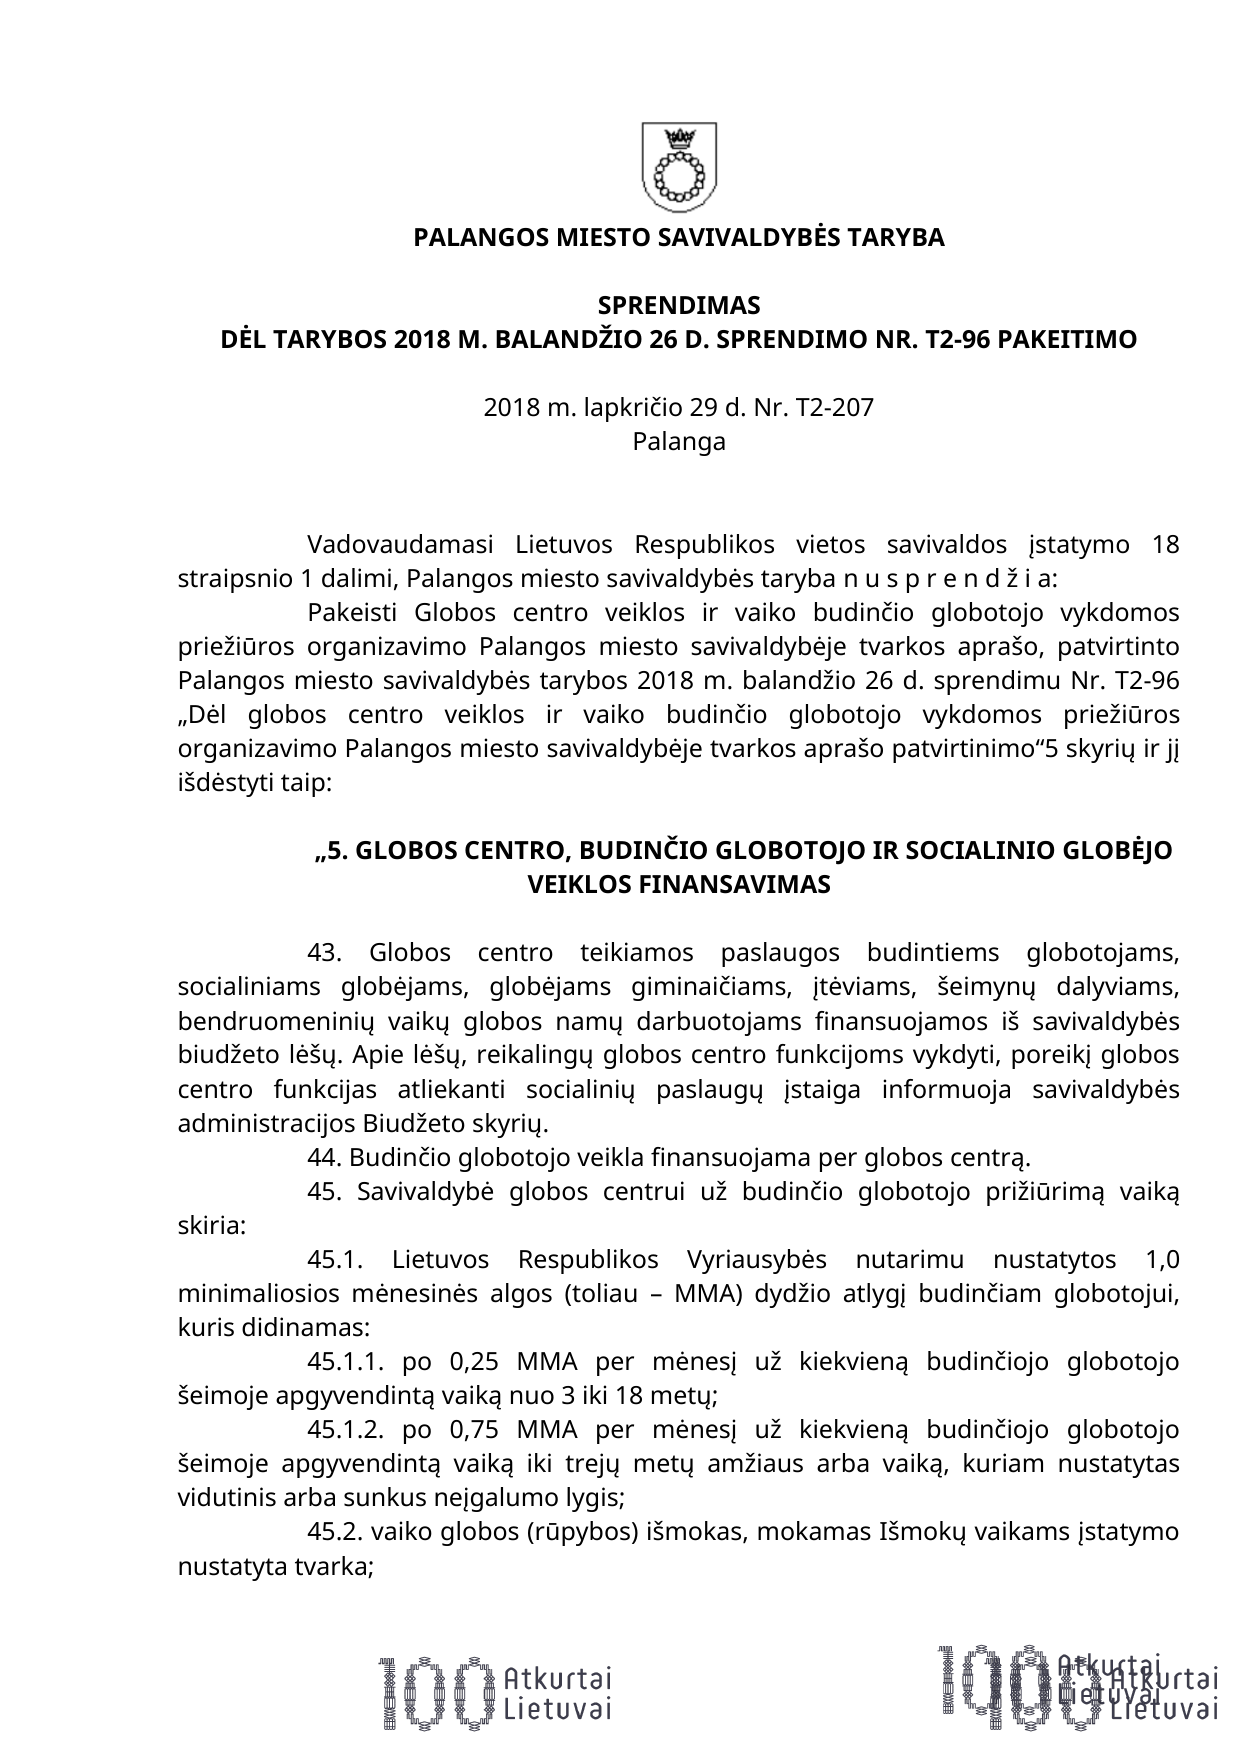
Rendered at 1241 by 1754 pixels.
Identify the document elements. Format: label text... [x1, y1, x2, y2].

text 45.1.2. po 0,75 MMA per mėnesį už kiekvieną budinčiojo globotojo šeimoje apgyvendintą vaiką iki trejų metų amžiaus arba vaiką, kuriam nustatytas vidutinis arba sunkus neįgalumo lygis; [177, 1412, 1181, 1514]
text 43. Globos centro teikiamos paslaugos budintiems globotojams, socialiniams globėjams, globėjams giminaičiams, įtėviams, šeimynų dalyviams, bendruomeninių vaikų globos namų darbuotojams finansuojamos iš savivaldybės biudžeto lėšų. Apie lėšų, reikalingų globos centro funkcijoms vykdyti, poreikį globos centro funkcijas atliekanti socialinių paslaugų įstaiga informuoja savivaldybės administracijos Biudžeto skyrių. [177, 935, 1181, 1139]
text DĖL TARYBOS 2018 M. BALANDŽIO 26 D. SPRENDIMO NR. T2-96 PAKEITIMO [177, 322, 1181, 356]
text 45.1. Lietuvos Respublikos Vyriausybės nutarimu nustatytos 1,0 minimaliosios mėnesinės algos (toliau – MMA) dydžio atlygį budinčiam globotojui, kuris didinamas: [177, 1242, 1181, 1344]
text Vadovaudamasi Lietuvos Respublikos vietos savivaldos įstatymo 18 straipsnio 1 dalimi, Palangos miesto savivaldybės taryba nusprendžia: [177, 526, 1181, 594]
text „5. GLOBOS CENTRO, BUDINČIO GLOBOTOJO IR SOCIALINIO GLOBĖJO VEIKLOS FINANSAVIMAS [177, 833, 1181, 901]
text PALANGOS MIESTO SAVIVALDYBĖS TARYBA [177, 220, 1181, 254]
text 2018 m. lapkričio 29 d. Nr. T2-207 [177, 390, 1181, 424]
text 45. Savivaldybė globos centrui už budinčio globotojo prižiūrimą vaiką skiria: [177, 1173, 1181, 1242]
text SPRENDIMAS [177, 288, 1181, 322]
text 44. Budinčio globotojo veikla finansuojama per globos centrą. [177, 1139, 1181, 1173]
text Palanga [177, 424, 1181, 458]
text 45.2. vaiko globos (rūpybos) išmokas, mokamas Išmokų vaikams įstatymo nustatyta tvarka; [177, 1514, 1181, 1582]
text Pakeisti Globos centro veiklos ir vaiko budinčio globotojo vykdomos priežiūros organizavimo Palangos miesto savivaldybėje tvarkos aprašo, patvirtinto Palangos miesto savivaldybės tarybos 2018 m. balandžio 26 d. sprendimu Nr. T2-96 „Dėl globos centro veiklos ir vaiko budinčio globotojo vykdomos priežiūros organizavimo Palangos miesto savivaldybėje tvarkos aprašo patvirtinimo“5 skyrių ir jį išdėstyti taip: [177, 594, 1181, 799]
text 45.1.1. po 0,25 MMA per mėnesį už kiekvieną budinčiojo globotojo šeimoje apgyvendintą vaiką nuo 3 iki 18 metų; [177, 1344, 1181, 1412]
